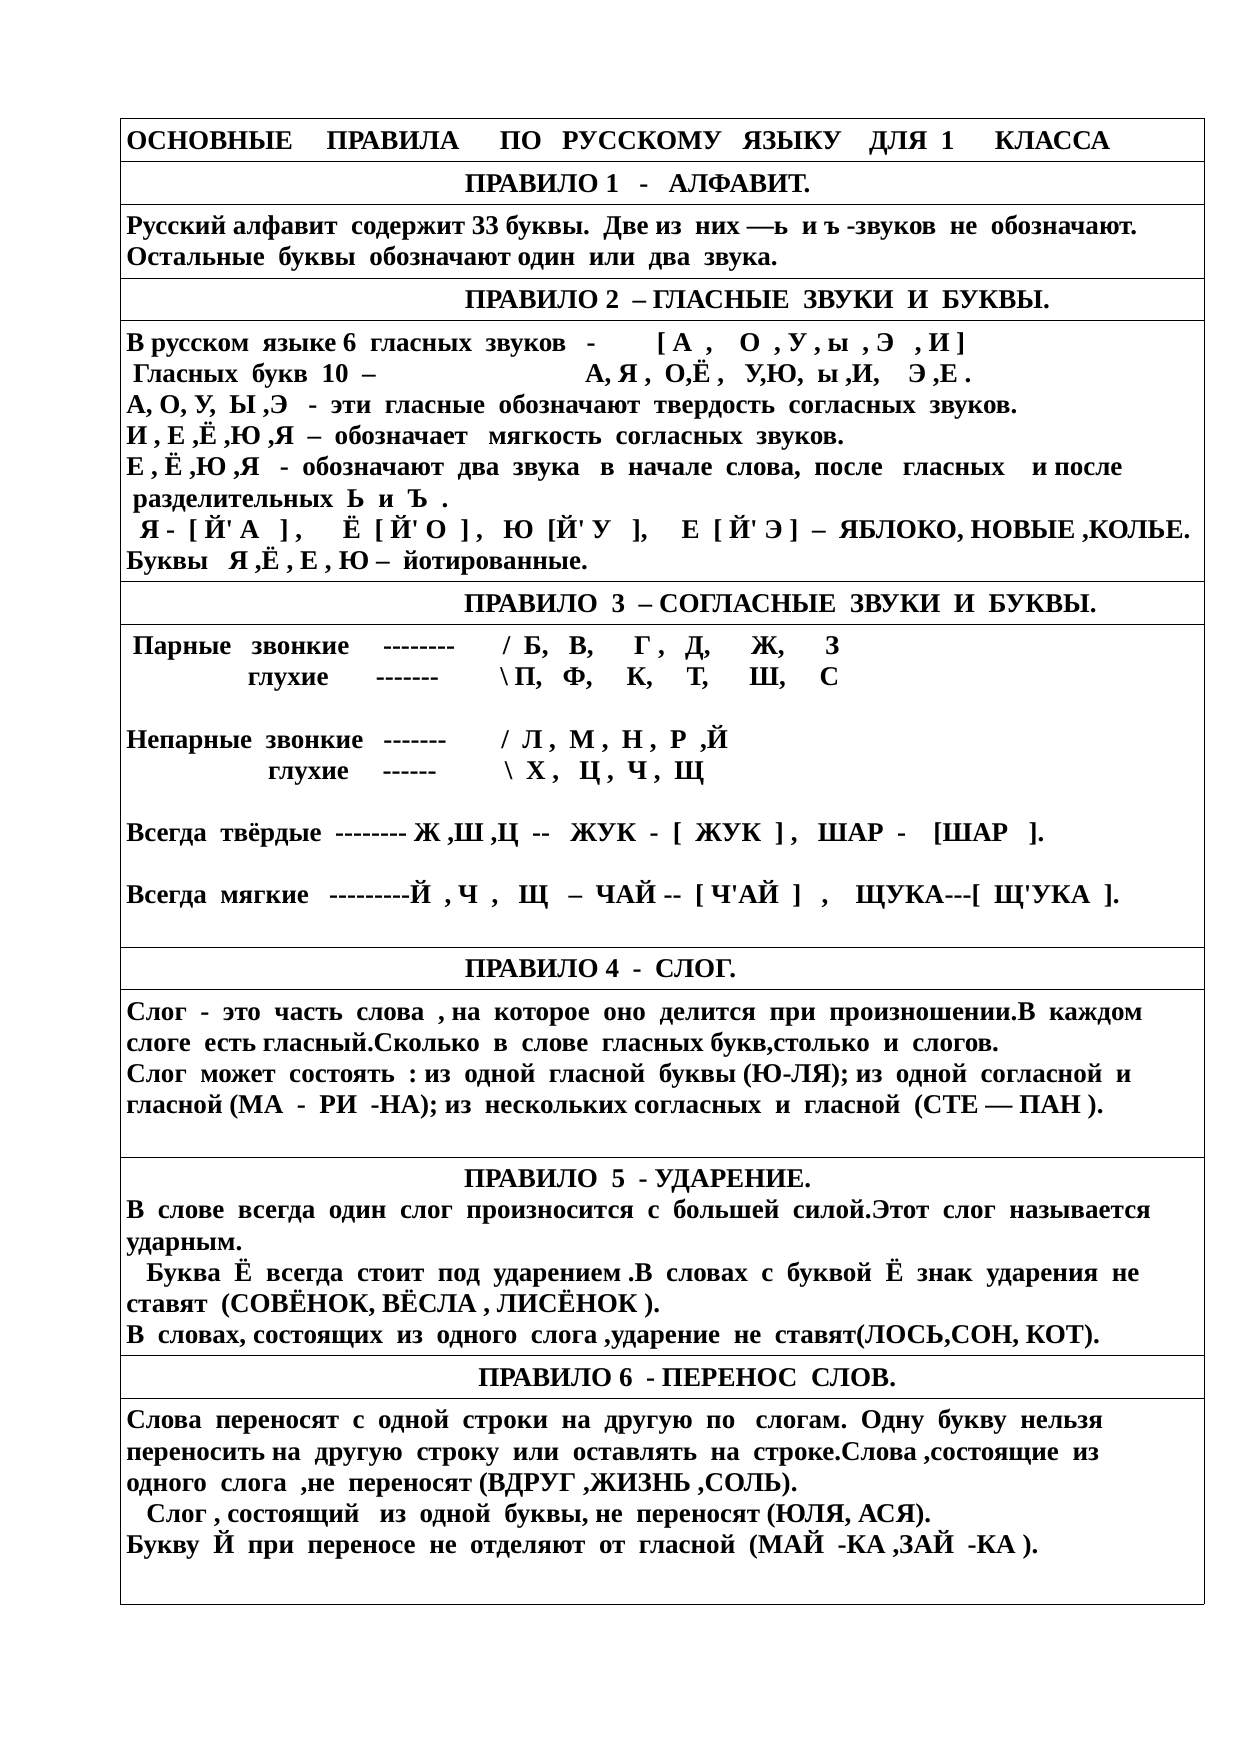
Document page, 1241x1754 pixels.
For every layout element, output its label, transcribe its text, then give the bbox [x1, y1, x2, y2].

table_cell Слова переносят с одной строки на другую по слогам. Одну букву нельзя переносить на другую строку или оставлять на строке.Слова ,состоящие из одного слога ,не переносят (ВДРУГ ,ЖИЗНЬ ,СОЛЬ). Слог , состоящий из одной буквы, не переносят (ЮЛЯ, АСЯ). Букву Й при переносе не отделяют от гласной (МАЙ -КА ,ЗАЙ -КА ). [121, 1399, 1204, 1604]
table_cell Парные звонкие -------- / Б, В, Г , Д, Ж, З глухие ------- \ П, Ф, К, Т, Ш, С Непарные звонкие ------- / Л , М , Н , Р ,Й глухие ------ \ Х , Ц , Ч , Щ Всегда твёрдые -------- Ж ,Ш ,Ц -- ЖУК - [ ЖУК ] , ШАР - [ШАР ]. Всегда мягкие ---------Й , Ч , Щ – ЧАЙ -- [ Ч'АЙ ] , ЩУКА---[ Щ'УКА ]. [121, 625, 1204, 947]
table_cell Слог - это часть слова , на которое оно делится при произношении.В каждом слоге есть гласный.Сколько в слове гласных букв,столько и слогов. Слог может состоять : из одной гласной буквы (Ю-ЛЯ); из одной согласной и гласной (МА - РИ -НА); из нескольких согласных и гласной (СТЕ — ПАН ). [121, 990, 1204, 1157]
table_cell ПРАВИЛО 4 - СЛОГ. [121, 948, 1204, 989]
table_cell ПРАВИЛО 2 – ГЛАСНЫЕ ЗВУКИ И БУКВЫ. [121, 279, 1204, 320]
table_cell ПРАВИЛО 6 - ПЕРЕНОС СЛОВ. [121, 1356, 1204, 1398]
table_cell В русском языке 6 гласных звуков - [ А , О , У , ы , Э , И ] Гласных букв 10 – А, Я , О,Ё , У,Ю, ы ,И, Э ,Е . А, О, У, Ы ,Э - эти гласные обозначают твердость согласных звуков. И , Е ,Ё ,Ю ,Я – обозначает мягкость согласных звуков. Е , Ё ,Ю ,Я - обозначают два звука в начале слова, после гласных и после разделительных Ь и Ъ . Я - [ Й' А ] , Ё [ Й' О ] , Ю [Й' У ], Е [ Й' Э ] – ЯБЛОКО, НОВЫЕ ,КОЛЬЕ. Буквы Я ,Ё , Е , Ю – йотированные. [121, 321, 1204, 581]
table_cell ПРАВИЛО 1 - АЛФАВИТ. [121, 162, 1204, 203]
table_cell Русский алфавит содержит 33 буквы. Две из них —ь и ъ -звуков не обозначают. Остальные буквы обозначают один или два звука. [121, 205, 1204, 277]
table_cell ПРАВИЛО 5 - УДАРЕНИЕ. В слове всегда один слог произносится с большей силой.Этот слог называется ударным. Буква Ё всегда стоит под ударением .В словах с буквой Ё знак ударения не ставят (СОВЁНОК, ВЁСЛА , ЛИСЁНОК ). В словах, состоящих из одного слога ,ударение не ставят(ЛОСЬ,СОН, КОТ). [121, 1158, 1204, 1355]
table_cell ПРАВИЛО 3 – СОГЛАСНЫЕ ЗВУКИ И БУКВЫ. [121, 582, 1204, 623]
table_header ОСНОВНЫЕ ПРАВИЛА ПО РУССКОМУ ЯЗЫКУ ДЛЯ 1 КЛАССА [121, 119, 1204, 161]
